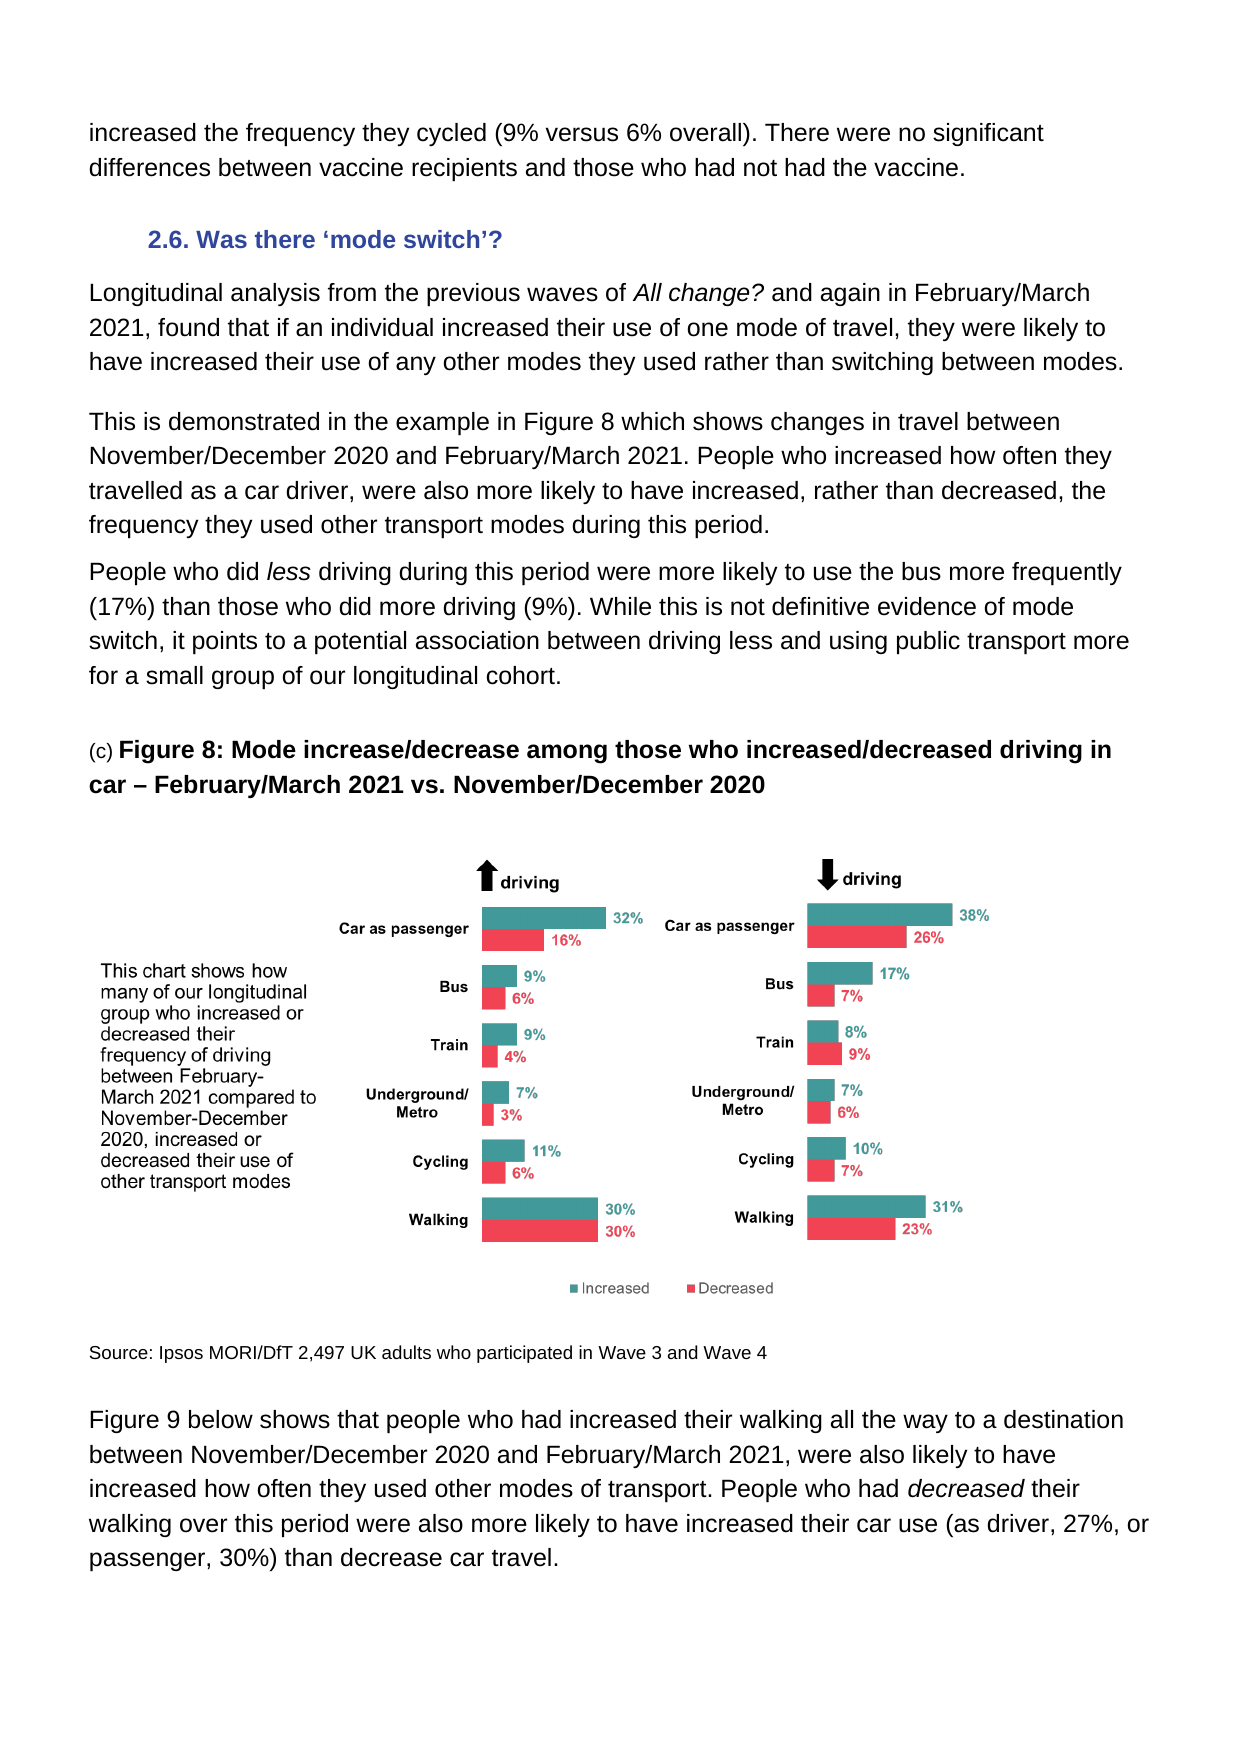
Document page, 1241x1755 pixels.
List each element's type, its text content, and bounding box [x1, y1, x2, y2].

text Source: Ipsos MORI/DfT 2,497 UK adults who participated in Wave 3 and Wave 4 [89, 1342, 1152, 1363]
text This is demonstrated in the example in Figure 8 which shows changes in travel between November/December 2020 and February/March 2021. People who increased how often they travelled as a car driver, were also more likely to have increased, rather than decreased, the frequency they used other transport modes during this period. [89, 407, 1152, 539]
text People who did less driving during this period were more likely to use the bus more frequently (17%) than those who did more driving (9%). While this is not definitive evidence of mode switch, it points to a potential association between driving less and using public transport more for a small group of our longitudinal cohort. [89, 557, 1152, 718]
text Figure 9 below shows that people who had increased their walking all the way to a destination between November/December 2020 and February/March 2021, were also likely to have increased how often they used other modes of transport. People who had decreased their walking over this period were also more likely to have increased their car use (as driver, 27%, or passenger, 30%) than decrease car travel. [89, 1405, 1152, 1572]
text Longitudinal analysis from the previous waves of All change? and again in February/March 2021, found that if an individual increased their use of one mode of travel, they were likely to have increased their use of any other modes they used rather than switching between modes. [89, 278, 1152, 376]
text increased the frequency they cycled (9% versus 6% overall). There were no significant differences between vaccine recipients and those who had not had the vaccine. [89, 118, 1152, 181]
subtitle 2.6. Was there ‘mode switch’? [148, 224, 1152, 253]
subtitle Figure 8: Mode increase/decrease among those who increased/decreased driving in car – February/March 2021 vs. November/December 2020 [89, 735, 1152, 799]
